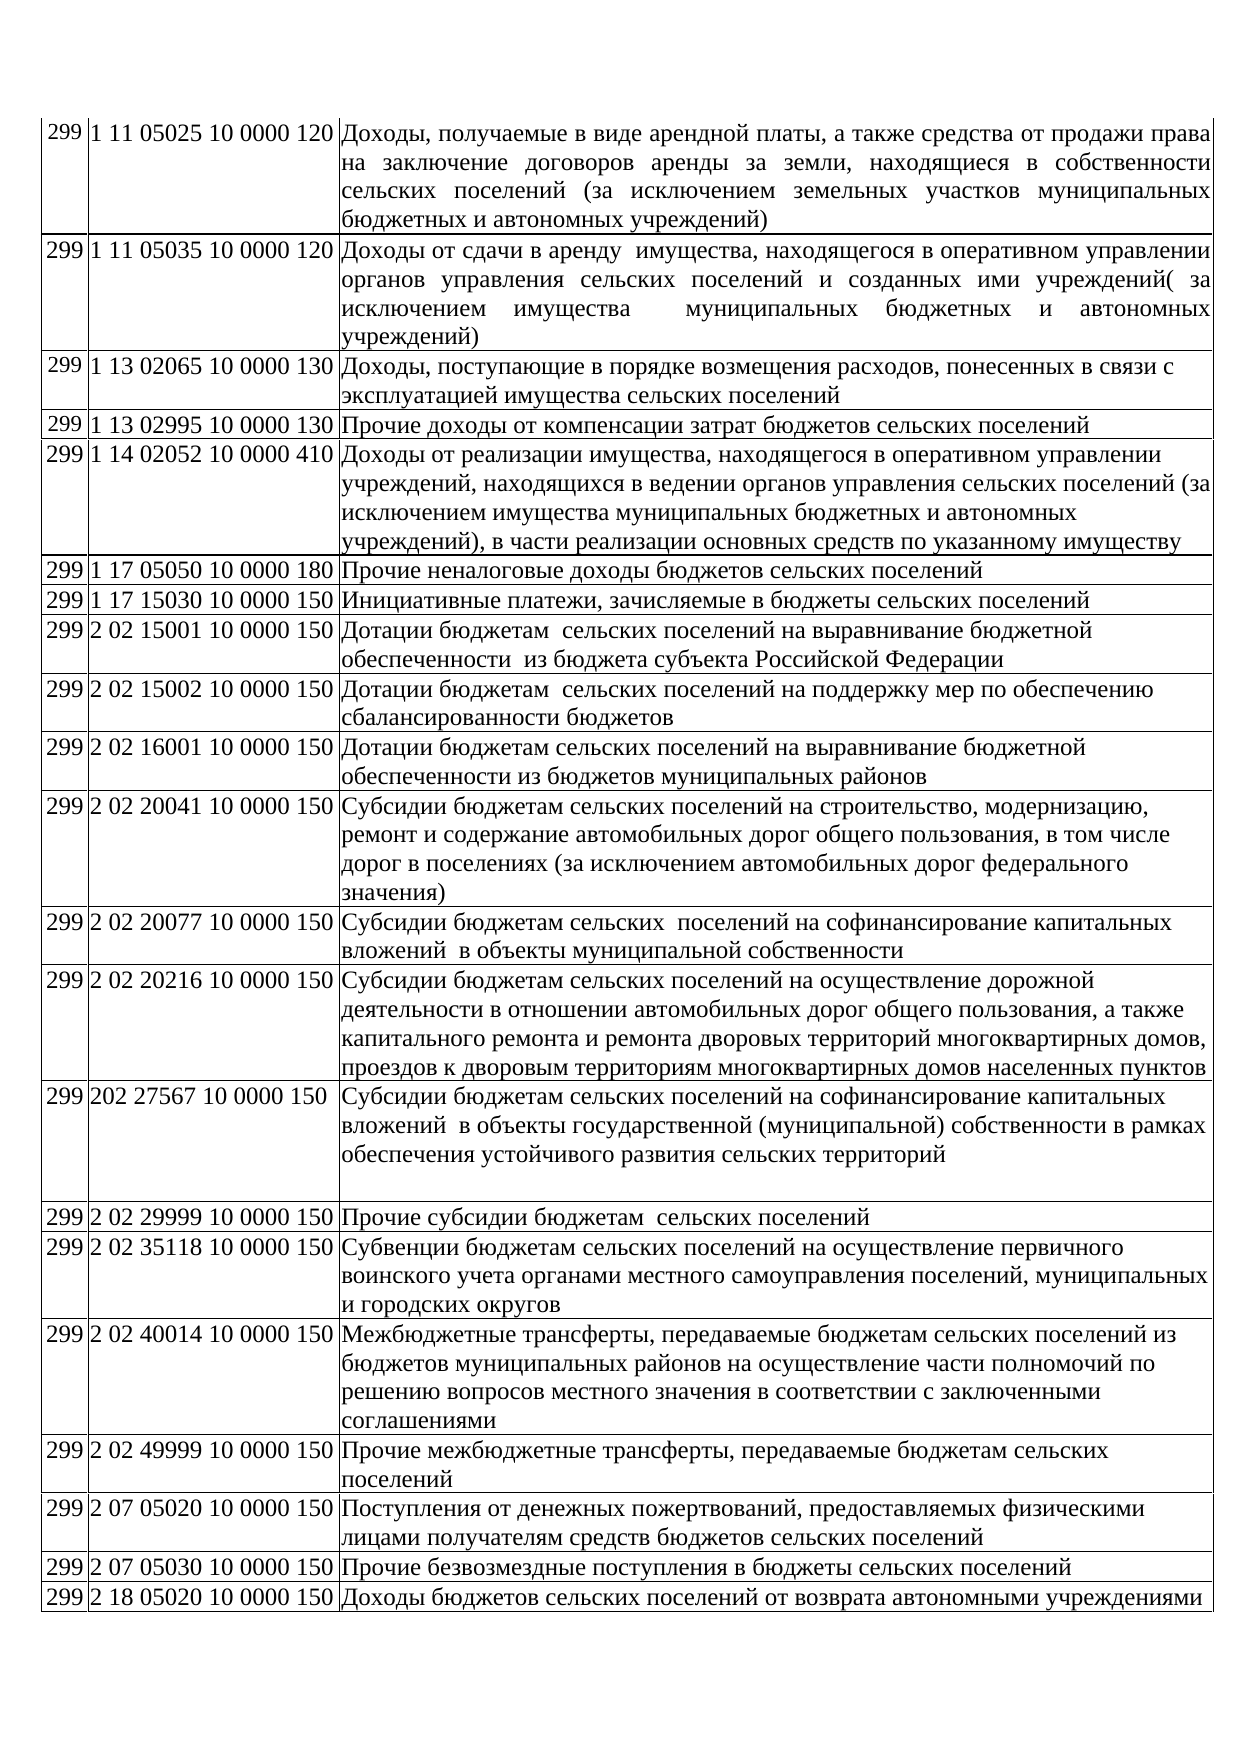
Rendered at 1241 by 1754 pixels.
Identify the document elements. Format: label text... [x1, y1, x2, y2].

table_cell 2 02 29999 10 0000 150 [89, 1202, 339, 1231]
table_cell [1214, 234, 1220, 351]
table_cell 2 02 20041 10 0000 150 [89, 791, 339, 906]
table_cell Доходы, получаемые в виде арендной платы, а также средства от продажи права на заключение договоров аренды за земли, находящиеся в собственности сельских поселений (за исключением земельных участков муниципальных бюджетных и автономных учреждений) [340, 118, 1212, 233]
table_cell Прочие доходы от компенсации затрат бюджетов сельских поселений [340, 410, 1212, 438]
table_cell 1 14 02052 10 0000 410 [89, 440, 339, 554]
table_cell 299 [42, 585, 87, 614]
table_cell Прочие безвозмездные поступления в бюджеты сельских поселений [340, 1552, 1212, 1581]
table_cell 299 [42, 235, 87, 350]
table_cell 202 27567 10 0000 150 [89, 1081, 339, 1201]
table_cell Межбюджетные трансферты, передаваемые бюджетам сельских поселений из бюджетов муниципальных районов на осуществление части полномочий по решению вопросов местного значения в соответствии с заключенными соглашениями [340, 1319, 1212, 1434]
table_cell Субвенции бюджетам сельских поселений на осуществление первичного воинского учета органами местного самоуправления поселений, муниципальных и городских округов [340, 1232, 1212, 1318]
table_cell [1214, 556, 1220, 585]
table_cell Прочие неналоговые доходы бюджетов сельских поселений [340, 556, 1212, 584]
table_cell [1214, 791, 1220, 907]
table_cell 299 [42, 1202, 87, 1231]
table_cell Субсидии бюджетам сельских поселений на строительство, модернизацию, ремонт и содержание автомобильных дорог общего пользования, в том числе дорог в поселениях (за исключением автомобильных дорог федерального значения) [340, 791, 1212, 906]
table_cell 299 [42, 1435, 87, 1492]
table_cell Субсидии бюджетам сельских поселений на софинансирование капитальных вложений в объекты государственной (муниципальной) собственности в рамках обеспечения устойчивого развития сельских территорий [340, 1081, 1212, 1201]
table_cell 2 02 40014 10 0000 150 [89, 1319, 339, 1434]
table_cell 1 17 15030 10 0000 150 [89, 585, 339, 614]
table_cell 299 [42, 1081, 87, 1201]
table_cell 299 [42, 791, 87, 906]
table_cell [1214, 907, 1220, 965]
table_cell [1214, 1494, 1220, 1552]
table_cell 299 [42, 410, 87, 438]
table_cell Поступления от денежных пожертвований, предоставляемых физическими лицами получателям средств бюджетов сельских поселений [340, 1494, 1212, 1551]
table_cell Доходы от сдачи в аренду имущества, находящегося в оперативном управлении органов управления сельских поселений и созданных ими учреждений( за исключением имущества муниципальных бюджетных и автономных учреждений) [340, 235, 1212, 350]
table_cell Доходы, поступающие в порядке возмещения расходов, понесенных в связи с эксплуатацией имущества сельских поселений [340, 351, 1212, 409]
table_cell 299 [42, 1582, 87, 1611]
table_cell 2 02 20077 10 0000 150 [89, 907, 339, 964]
table_cell 299 [42, 440, 87, 554]
table_cell [1214, 440, 1220, 556]
table_cell 299 [42, 556, 87, 584]
table_cell Инициативные платежи, зачисляемые в бюджеты сельских поселений [340, 585, 1212, 614]
table_cell [1214, 585, 1220, 615]
table_cell 299 [42, 907, 87, 964]
table_cell 2 07 05020 10 0000 150 [89, 1494, 339, 1551]
table_cell [1214, 1435, 1220, 1493]
table_cell [1214, 965, 1220, 1081]
table_cell Субсидии бюджетам сельских поселений на осуществление дорожной деятельности в отношении автомобильных дорог общего пользования, а также капитального ремонта и ремонта дворовых территорий многоквартирных домов, проездов к дворовым территориям многоквартирных домов населенных пунктов [340, 965, 1212, 1080]
table_cell 299 [42, 1494, 87, 1551]
table_cell 299 [42, 1552, 87, 1581]
table_cell 2 02 15002 10 0000 150 [89, 674, 339, 731]
table_cell [1214, 410, 1220, 439]
table_cell [1214, 118, 1220, 234]
table_cell 2 02 20216 10 0000 150 [89, 965, 339, 1080]
table_cell 299 [42, 965, 87, 1080]
table_cell [1214, 1081, 1220, 1202]
table_cell [1214, 1582, 1220, 1612]
table_cell 1 11 05025 10 0000 120 [89, 118, 339, 233]
table_cell 299 [42, 118, 87, 233]
table_cell [1214, 1202, 1220, 1232]
table_cell [1214, 1552, 1220, 1582]
table_cell Дотации бюджетам сельских поселений на поддержку мер по обеспечению сбалансированности бюджетов [340, 674, 1212, 731]
table_cell 299 [42, 351, 87, 409]
table_cell 1 11 05035 10 0000 120 [89, 235, 339, 350]
table_cell 299 [42, 732, 87, 790]
table_cell 1 13 02065 10 0000 130 [89, 351, 339, 409]
table_cell 2 18 05020 10 0000 150 [89, 1582, 339, 1611]
table_cell 2 02 35118 10 0000 150 [89, 1232, 339, 1318]
table_cell Прочие субсидии бюджетам сельских поселений [340, 1202, 1212, 1231]
table_cell Доходы от реализации имущества, находящегося в оперативном управлении учреждений, находящихся в ведении органов управления сельских поселений (за исключением имущества муниципальных бюджетных и автономных учреждений), в части реализации основных средств по указанному имуществу [340, 440, 1212, 554]
table_cell Субсидии бюджетам сельских поселений на софинансирование капитальных вложений в объекты муниципальной собственности [340, 907, 1212, 964]
table_cell [1214, 1232, 1220, 1319]
table_cell 2 02 49999 10 0000 150 [89, 1435, 339, 1492]
table_cell Прочие межбюджетные трансферты, передаваемые бюджетам сельских поселений [340, 1435, 1212, 1492]
table_cell 299 [42, 1232, 87, 1318]
table_cell [1214, 674, 1220, 732]
table_cell 299 [42, 1319, 87, 1434]
table_cell Дотации бюджетам сельских поселений на выравнивание бюджетной обеспеченности из бюджета субъекта Российской Федерации [340, 615, 1212, 673]
table_cell 2 02 16001 10 0000 150 [89, 732, 339, 790]
table_cell 2 07 05030 10 0000 150 [89, 1552, 339, 1581]
table_cell 299 [42, 674, 87, 731]
table_cell 1 17 05050 10 0000 180 [89, 556, 339, 584]
table_cell Доходы бюджетов сельских поселений от возврата автономными учреждениями [340, 1582, 1212, 1611]
table_cell Дотации бюджетам сельских поселений на выравнивание бюджетной обеспеченности из бюджетов муниципальных районов [340, 732, 1212, 790]
table_cell 1 13 02995 10 0000 130 [89, 410, 339, 438]
table_cell [1214, 351, 1220, 410]
table_cell [1214, 732, 1220, 791]
table_cell [1214, 1319, 1220, 1435]
table_cell 2 02 15001 10 0000 150 [89, 615, 339, 673]
table_cell 299 [42, 615, 87, 673]
table_cell [1214, 615, 1220, 674]
